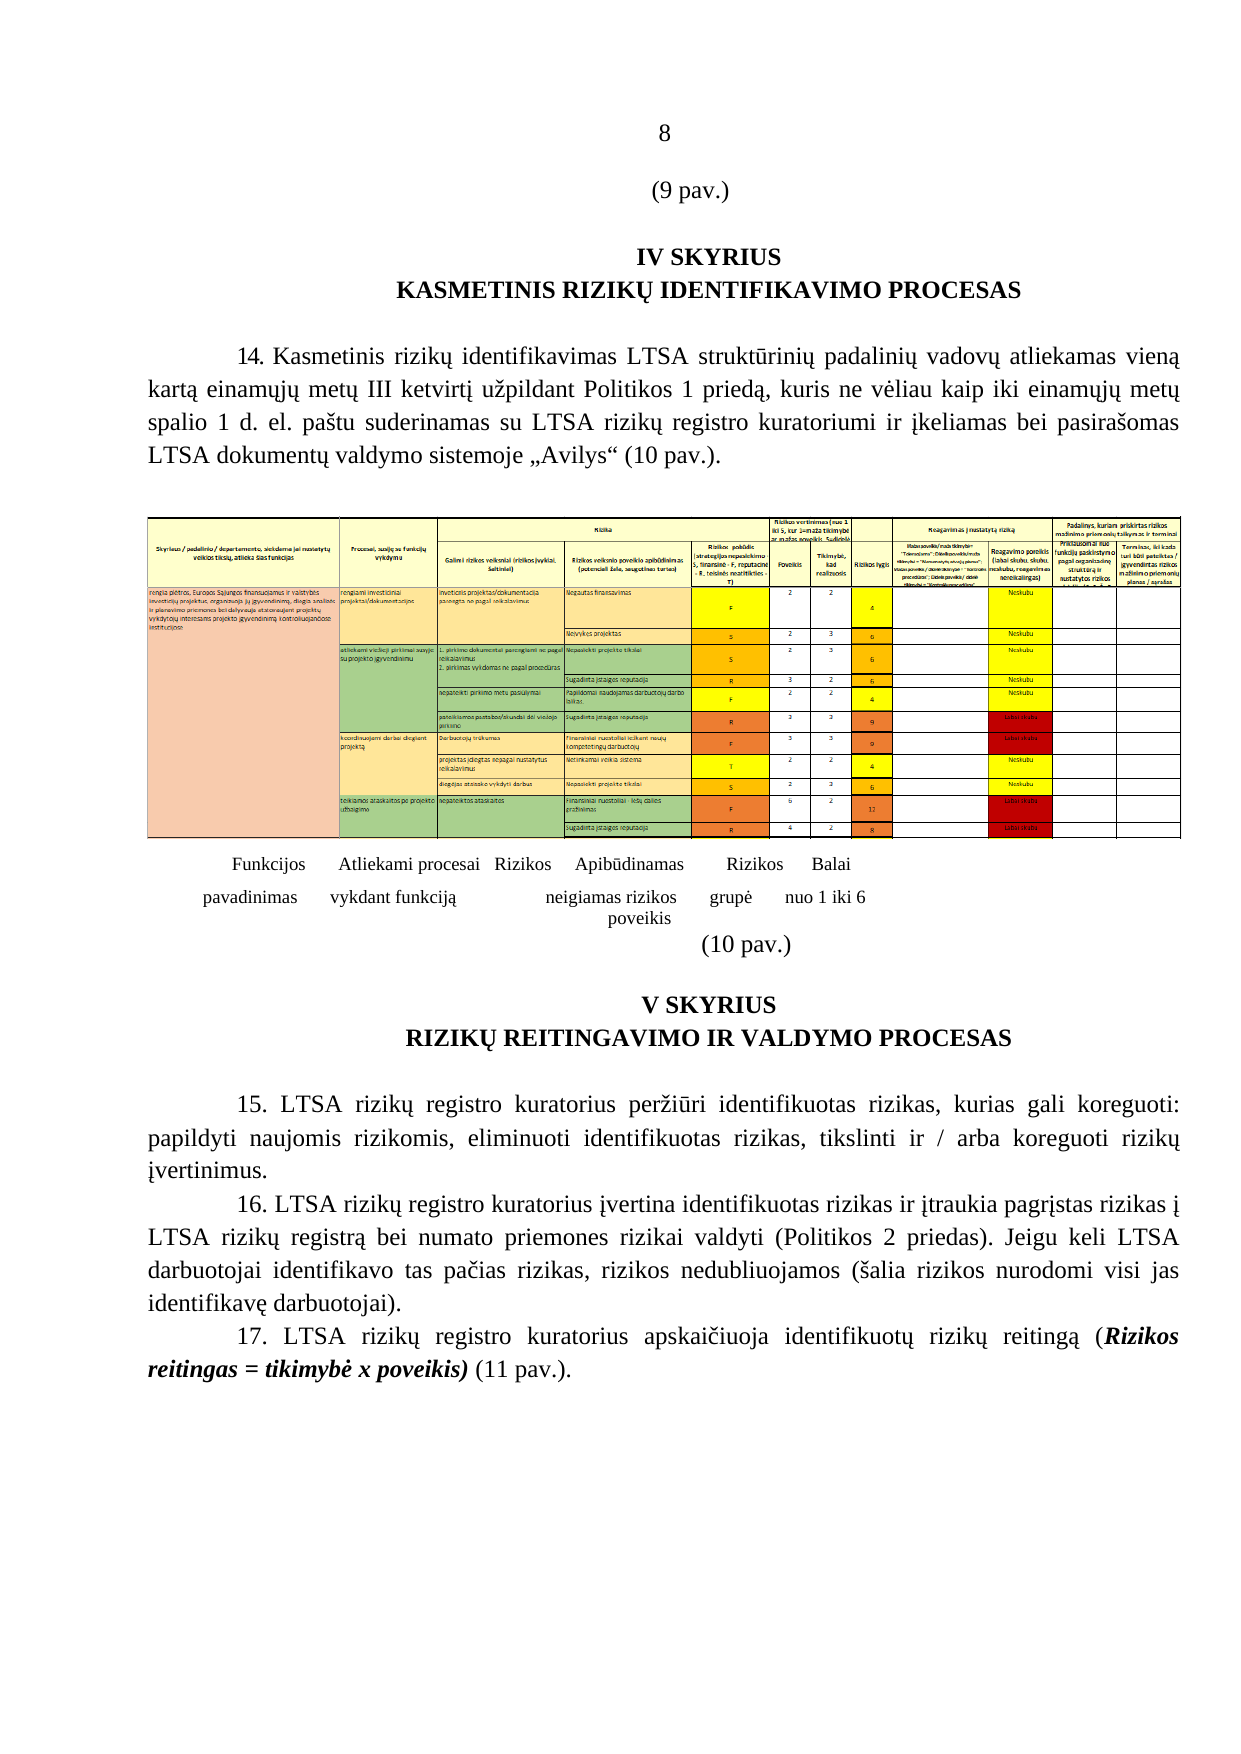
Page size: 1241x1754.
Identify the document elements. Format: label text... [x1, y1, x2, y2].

text 16. LTSA rizikų registro kuratorius įvertina identifikuotas rizikas ir įtraukia pagrįstas rizikas į LTSA rizikų registrą bei numato priemones rizikai valdyti (Politikos 2 priedas). Jeigu keli LTSA darbuotojai identifikavo tas pačias rizikas, rizikos nedubliuojamos (šalia rizikos nurodomi visi jas identifikavę darbuotojai). [148, 1189, 1181, 1316]
text 15. LTSA rizikų registro kuratorius peržiūri identifikuotas rizikas, kurias gali koreguoti: papildyti naujomis rizikomis, eliminuoti identifikuotas rizikas, tikslinti ir / arba koreguoti rizikų įvertinimus. [148, 1089, 1181, 1184]
text KASMETINIS RIZIKŲ IDENTIFIKAVIMO PROCESAS [148, 275, 1181, 303]
text RIZIKŲ REITINGAVIMO IR VALDYMO PROCESAS [148, 1023, 1181, 1052]
text V SKYRIUS [148, 991, 1181, 1019]
text 14. Kasmetinis rizikų identifikavimas LTSA struktūrinių padalinių vadovų atliekamas vieną kartą einamųjų metų III ketvirtį užpildant Politikos 1 priedą, kuris ne vėliau kaip iki einamųjų metų spalio 1 d. el. paštu suderinamas su LTSA rizikų registro kuratoriumi ir įkeliamas bei pasirašomas LTSA dokumentų valdymo sistemoje „Avilys“ (10 pav.). [148, 341, 1181, 468]
text IV SKYRIUS [148, 242, 1181, 270]
text Funkcijos Atliekami procesai Rizikos Apibūdinamas Rizikos Balai [148, 853, 1181, 875]
text (10 pav.) [148, 929, 1181, 957]
text 17. LTSA rizikų registro kuratorius apskaičiuoja identifikuotų rizikų reitingą (Rizikos reitingas = tikimybė x poveikis) (11 pav.). [148, 1321, 1181, 1382]
text pavadinimas vykdant funkciją neigiamas rizikos grupė nuo 1 iki 6 [148, 886, 1181, 907]
text poveikis [148, 907, 1181, 929]
text (9 pav.) [148, 176, 1181, 204]
